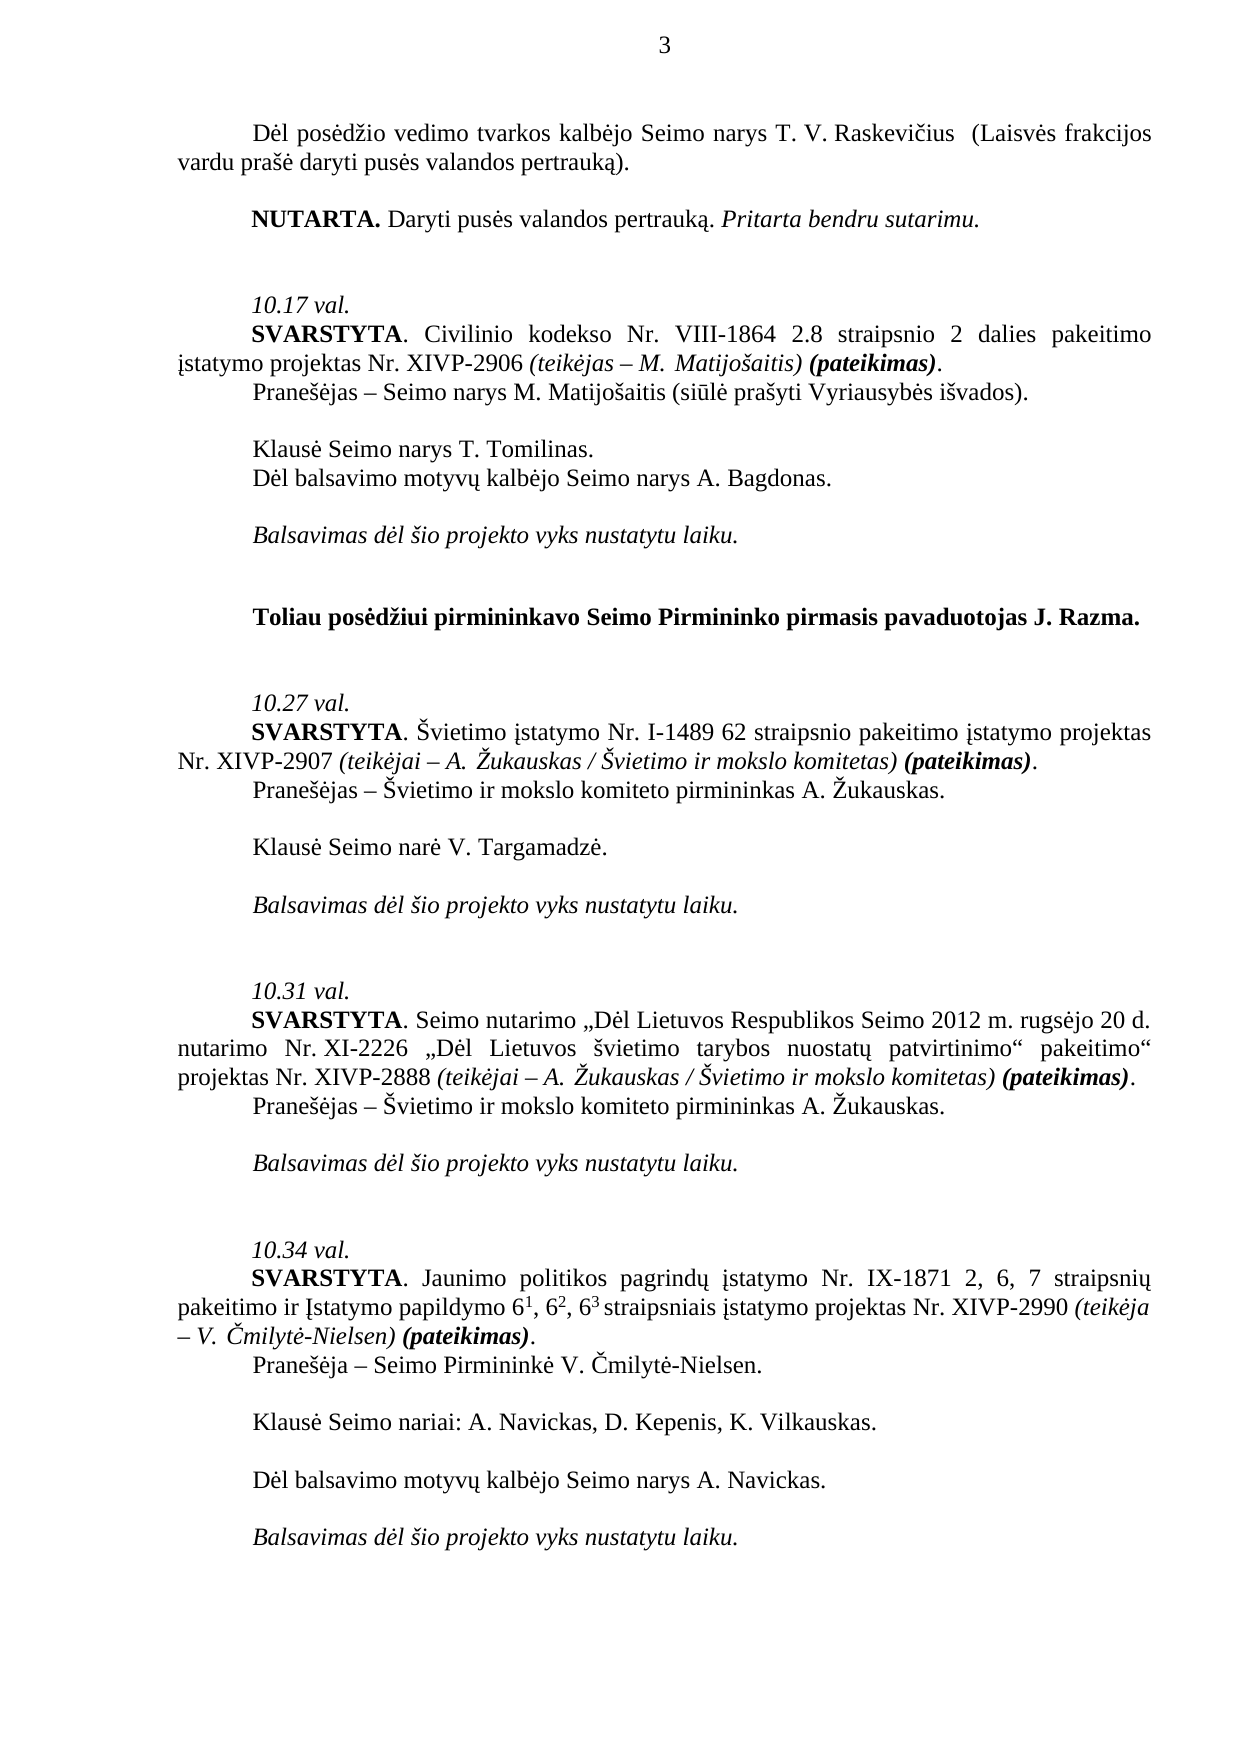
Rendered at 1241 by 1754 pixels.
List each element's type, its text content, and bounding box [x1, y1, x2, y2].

text Balsavimas dėl šio projekto vyks nustatytu laiku. [177, 1148, 1152, 1177]
text 10.34 val. [177, 1235, 1152, 1263]
text SVARSTYTA. Jaunimo politikos pagrindų įstatymo Nr. IX-1871 2, 6, 7 straipsnių pakeitimo ir Įstatymo papildymo 61, 62, 63 straipsniais įstatymo projektas Nr. XIVP-2990 (teikėja – V. Čmilytė-Nielsen) (pateikimas). [177, 1263, 1152, 1350]
text Balsavimas dėl šio projekto vyks nustatytu laiku. [177, 890, 1152, 918]
text Pranešėjas – Švietimo ir mokslo komiteto pirmininkas A. Žukauskas. [177, 1091, 1152, 1120]
text Dėl balsavimo motyvų kalbėjo Seimo narys A. Bagdonas. [177, 463, 1152, 492]
text Klausė Seimo narė V. Targamadzė. [177, 832, 1152, 861]
text Dėl posėdžio vedimo tvarkos kalbėjo Seimo narys T. V. Raskevičius (Laisvės frakcijos vardu prašė daryti pusės valandos pertrauką). [177, 118, 1152, 176]
text 10.27 val. [177, 688, 1152, 717]
text SVARSTYTA. Civilinio kodekso Nr. VIII-1864 2.8 straipsnio 2 dalies pakeitimo įstatymo projektas Nr. XIVP-2906 (teikėjas – M. Matijošaitis) (pateikimas). [177, 319, 1152, 377]
text NUTARTA. Daryti pusės valandos pertrauką. Pritarta bendru sutarimu. [177, 204, 1152, 233]
text SVARSTYTA. Seimo nutarimo „Dėl Lietuvos Respublikos Seimo 2012 m. rugsėjo 20 d. nutarimo Nr. XI-2226 „Dėl Lietuvos švietimo tarybos nuostatų patvirtinimo“ pakeitimo“ projektas Nr. XIVP-2888 (teikėjai – A. Žukauskas / Švietimo ir mokslo komitetas) (pateikimas). [177, 1005, 1152, 1091]
text Klausė Seimo narys T. Tomilinas. [177, 434, 1152, 463]
text Balsavimas dėl šio projekto vyks nustatytu laiku. [177, 1522, 1152, 1551]
text SVARSTYTA. Švietimo įstatymo Nr. I-1489 62 straipsnio pakeitimo įstatymo projektas Nr. XIVP-2907 (teikėjai – A. Žukauskas / Švietimo ir mokslo komitetas) (pateikimas). [177, 717, 1152, 775]
text 10.17 val. [177, 291, 1152, 319]
text Pranešėjas – Seimo narys M. Matijošaitis (siūlė prašyti Vyriausybės išvados). [177, 377, 1152, 406]
text Pranešėjas – Švietimo ir mokslo komiteto pirmininkas A. Žukauskas. [177, 775, 1152, 803]
text 10.31 val. [177, 976, 1152, 1005]
text Toliau posėdžiui pirmininkavo Seimo Pirmininko pirmasis pavaduotojas J. Razma. [177, 602, 1152, 631]
text Pranešėja – Seimo Pirmininkė V. Čmilytė-Nielsen. [177, 1350, 1152, 1378]
text Balsavimas dėl šio projekto vyks nustatytu laiku. [177, 521, 1152, 549]
text Klausė Seimo nariai: A. Navickas, D. Kepenis, K. Vilkauskas. [177, 1407, 1152, 1436]
text Dėl balsavimo motyvų kalbėjo Seimo narys A. Navickas. [177, 1465, 1152, 1493]
